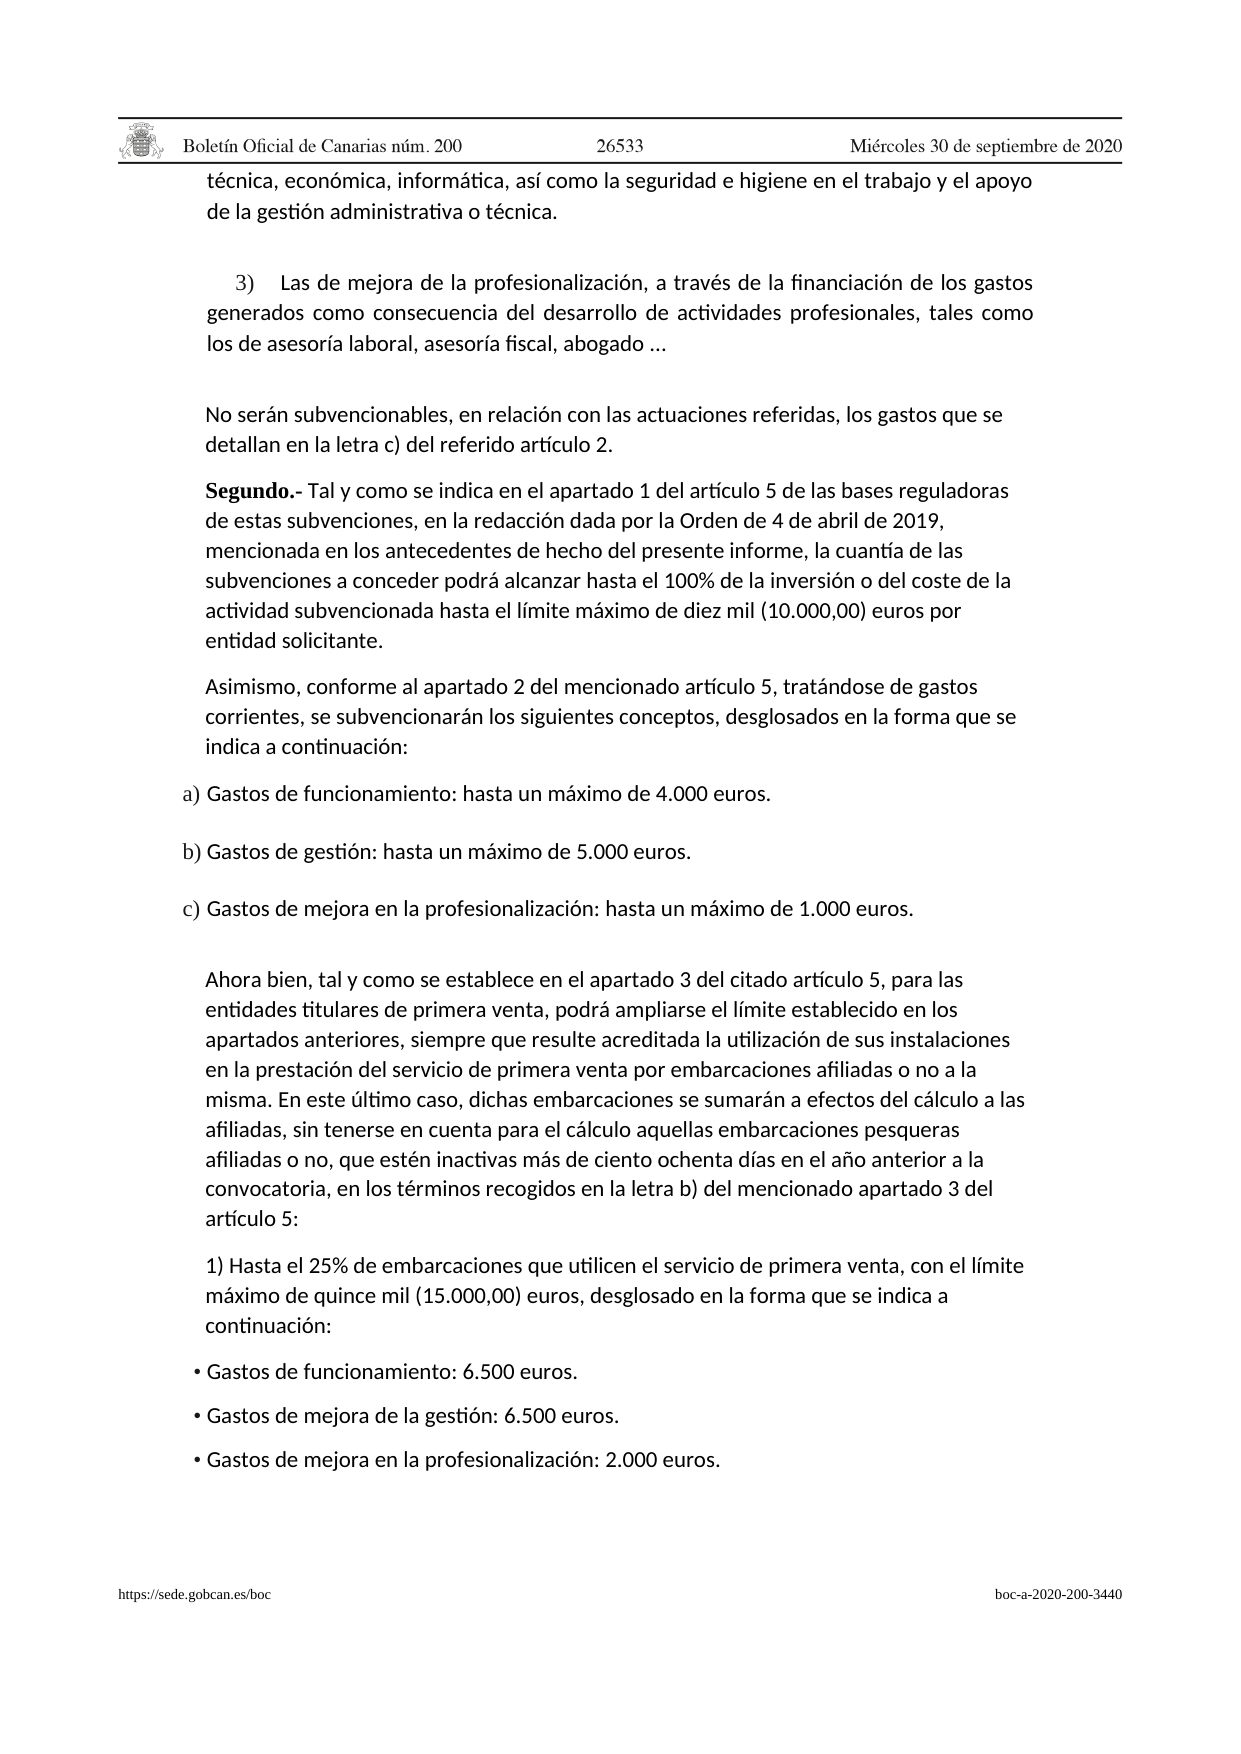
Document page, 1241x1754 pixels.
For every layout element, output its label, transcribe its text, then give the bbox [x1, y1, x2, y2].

list Gastos de mejora en la profesionalización: hasta un máximo de 1.000 euros. [182, 894, 1035, 923]
text 1) Hasta el 25% de embarcaciones que utilicen el servicio de primera venta, con el límite máximo de quince mil (15.000,00) euros, desglosado en la forma que se indica a continuación: [205, 1251, 1035, 1339]
list Gastos de mejora en la profesionalización: 2.000 euros. [193, 1445, 1035, 1473]
text Segundo.- Tal y como se indica en el apartado 1 del artículo 5 de las bases reguladoras de estas subvenciones, en la redacción dada por la Orden de 4 de abril de 2019, mencionada en los antecedentes de hecho del presente informe, la cuantía de las subvenciones a conceder podrá alcanzar hasta el 100% de la inversión o del coste de la actividad subvencionada hasta el límite máximo de diez mil (10.000,00) euros por entidad solicitante. [205, 476, 1035, 654]
list Las de mejora de la profesionalización, a través de la financiación de los gastos generados como consecuencia del desarrollo de actividades profesionales, tales como los de asesoría laboral, asesoría fiscal, abogado ... [207, 268, 1035, 357]
list Gastos de funcionamiento: 6.500 euros. [193, 1357, 1035, 1385]
text No serán subvencionables, en relación con las actuaciones referidas, los gastos que se detallan en la letra c) del referido artículo 2. [205, 400, 1035, 458]
list Gastos de gestión: hasta un máximo de 5.000 euros. [182, 837, 1035, 865]
list Gastos de mejora de la gestión: 6.500 euros. [193, 1401, 1035, 1429]
text Asimismo, conforme al apartado 2 del mencionado artículo 5, tratándose de gastos corrientes, se subvencionarán los siguientes conceptos, desglosados en la forma que se indica a continuación: [205, 672, 1035, 760]
list [207, 146, 1035, 161]
list técnica, económica, informática, así como la seguridad e higiene en el trabajo y el apoyo de la gestión administrativa o técnica. [207, 164, 1035, 225]
text Ahora bien, tal y como se establece en el apartado 3 del citado artículo 5, para las entidades titulares de primera venta, podrá ampliarse el límite establecido en los apartados anteriores, siempre que resulte acreditada la utilización de sus instalaciones en la prestación del servicio de primera venta por embarcaciones afiliadas o no a la misma. En este último caso, dichas embarcaciones se sumarán a efectos del cálculo a las afiliadas, sin tenerse en cuenta para el cálculo aquellas embarcaciones pesqueras afiliadas o no, que estén inactivas más de ciento ochenta días en el año anterior a la convocatoria, en los términos recogidos en la letra b) del mencionado apartado 3 del artículo 5: [205, 965, 1035, 1232]
list Gastos de funcionamiento: hasta un máximo de 4.000 euros. [182, 779, 1035, 807]
